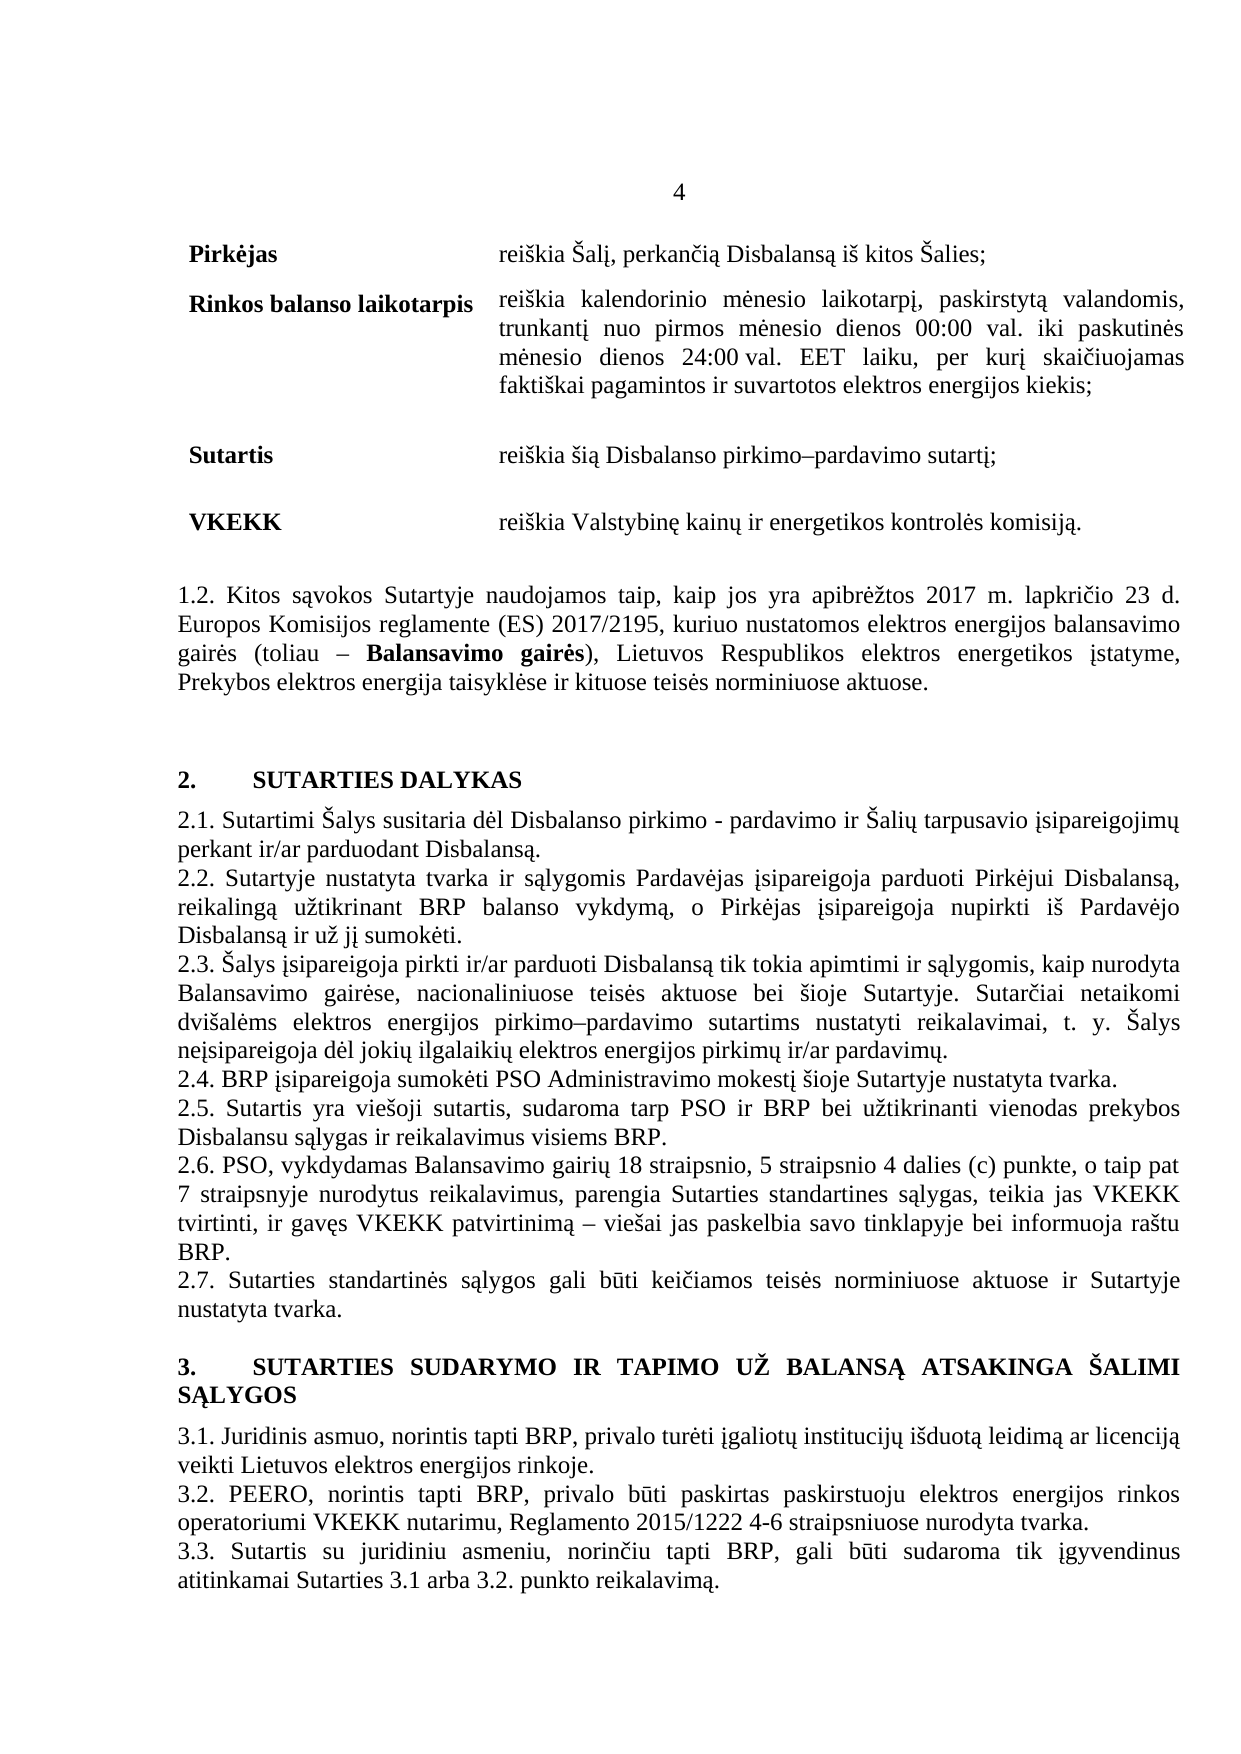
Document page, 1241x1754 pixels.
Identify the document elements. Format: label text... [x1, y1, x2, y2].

table_cell Rinkos balanso laikotarpis [177, 284, 487, 435]
table_cell reiškia šią Disbalanso pirkimo–pardavimo sutartį; [487, 435, 1196, 502]
text 1.2. Kitos sąvokos Sutartyje naudojamos taip, kaip jos yra apibrėžtos 2017 m. lapkričio 23 d. Europos Komisijos reglamente (ES) 2017/2195, kuriuo nustatomos elektros energijos balansavimo gairės (toliau – Balansavimo gairės), Lietuvos Respublikos elektros energetikos įstatyme, Prekybos elektros energija taisyklėse ir kituose teisės norminiuose aktuose. [177, 580, 1181, 695]
table_cell reiškia Šalį, perkančią Disbalansą iš kitos Šalies; [487, 235, 1196, 284]
text 2.7. Sutarties standartinės sąlygos gali būti keičiamos teisės norminiuose aktuose ir Sutartyje nustatyta tvarka. [177, 1266, 1181, 1323]
text 2. SUTARTIES DALYKAS [177, 765, 1181, 793]
text 3.1. Juridinis asmuo, norintis tapti BRP, privalo turėti įgaliotų institucijų išduotą leidimą ar licenciją veikti Lietuvos elektros energijos rinkoje. [177, 1421, 1181, 1479]
text 2.2. Sutartyje nustatyta tvarka ir sąlygomis Pardavėjas įsipareigoja parduoti Pirkėjui Disbalansą, reikalingą užtikrinant BRP balanso vykdymą, o Pirkėjas įsipareigoja nupirkti iš Pardavėjo Disbalansą ir už jį sumokėti. [177, 863, 1181, 949]
text 2.6. PSO, vykdydamas Balansavimo gairių 18 straipsnio, 5 straipsnio 4 dalies (c) punkte, o taip pat 7 straipsnyje nurodytus reikalavimus, parengia Sutarties standartines sąlygas, teikia jas VKEKK tvirtinti, ir gavęs VKEKK patvirtinimą – viešai jas paskelbia savo tinklapyje bei informuoja raštu BRP. [177, 1151, 1181, 1266]
table_cell VKEKK [177, 502, 487, 552]
table_cell reiškia kalendorinio mėnesio laikotarpį, paskirstytą valandomis, trunkantį nuo pirmos mėnesio dienos 00:00 val. iki paskutinės mėnesio dienos 24:00 val. EET laiku, per kurį skaičiuojamas faktiškai pagamintos ir suvartotos elektros energijos kiekis; [487, 284, 1196, 435]
text 3. SUTARTIES SUDARYMO IR TAPIMO UŽ BALANSĄ ATSAKINGA ŠALIMI SĄLYGOS [177, 1352, 1181, 1409]
table_cell reiškia Valstybinę kainų ir energetikos kontrolės komisiją. [487, 502, 1196, 552]
text 3.2. PEERO, norintis tapti BRP, privalo būti paskirtas paskirstuoju elektros energijos rinkos operatoriumi VKEKK nutarimu, Reglamento 2015/1222 4-6 straipsniuose nurodyta tvarka. [177, 1479, 1181, 1536]
table_cell Sutartis [177, 435, 487, 502]
text 3.3. Sutartis su juridiniu asmeniu, norinčiu tapti BRP, gali būti sudaroma tik įgyvendinus atitinkamai Sutarties 3.1 arba 3.2. punkto reikalavimą. [177, 1536, 1181, 1594]
text 2.3. Šalys įsipareigoja pirkti ir/ar parduoti Disbalansą tik tokia apimtimi ir sąlygomis, kaip nurodyta Balansavimo gairėse, nacionaliniuose teisės aktuose bei šioje Sutartyje. Sutarčiai netaikomi dvišalėms elektros energijos pirkimo–pardavimo sutartims nustatyti reikalavimai, t. y. Šalys neįsipareigoja dėl jokių ilgalaikių elektros energijos pirkimų ir/ar pardavimų. [177, 949, 1181, 1064]
table_cell Pirkėjas [177, 235, 487, 284]
text 2.4. BRP įsipareigoja sumokėti PSO Administravimo mokestį šioje Sutartyje nustatyta tvarka. [177, 1064, 1181, 1093]
text 2.5. Sutartis yra viešoji sutartis, sudaroma tarp PSO ir BRP bei užtikrinanti vienodas prekybos Disbalansu sąlygas ir reikalavimus visiems BRP. [177, 1093, 1181, 1151]
text 2.1. Sutartimi Šalys susitaria dėl Disbalanso pirkimo - pardavimo ir Šalių tarpusavio įsipareigojimų perkant ir/ar parduodant Disbalansą. [177, 806, 1181, 863]
